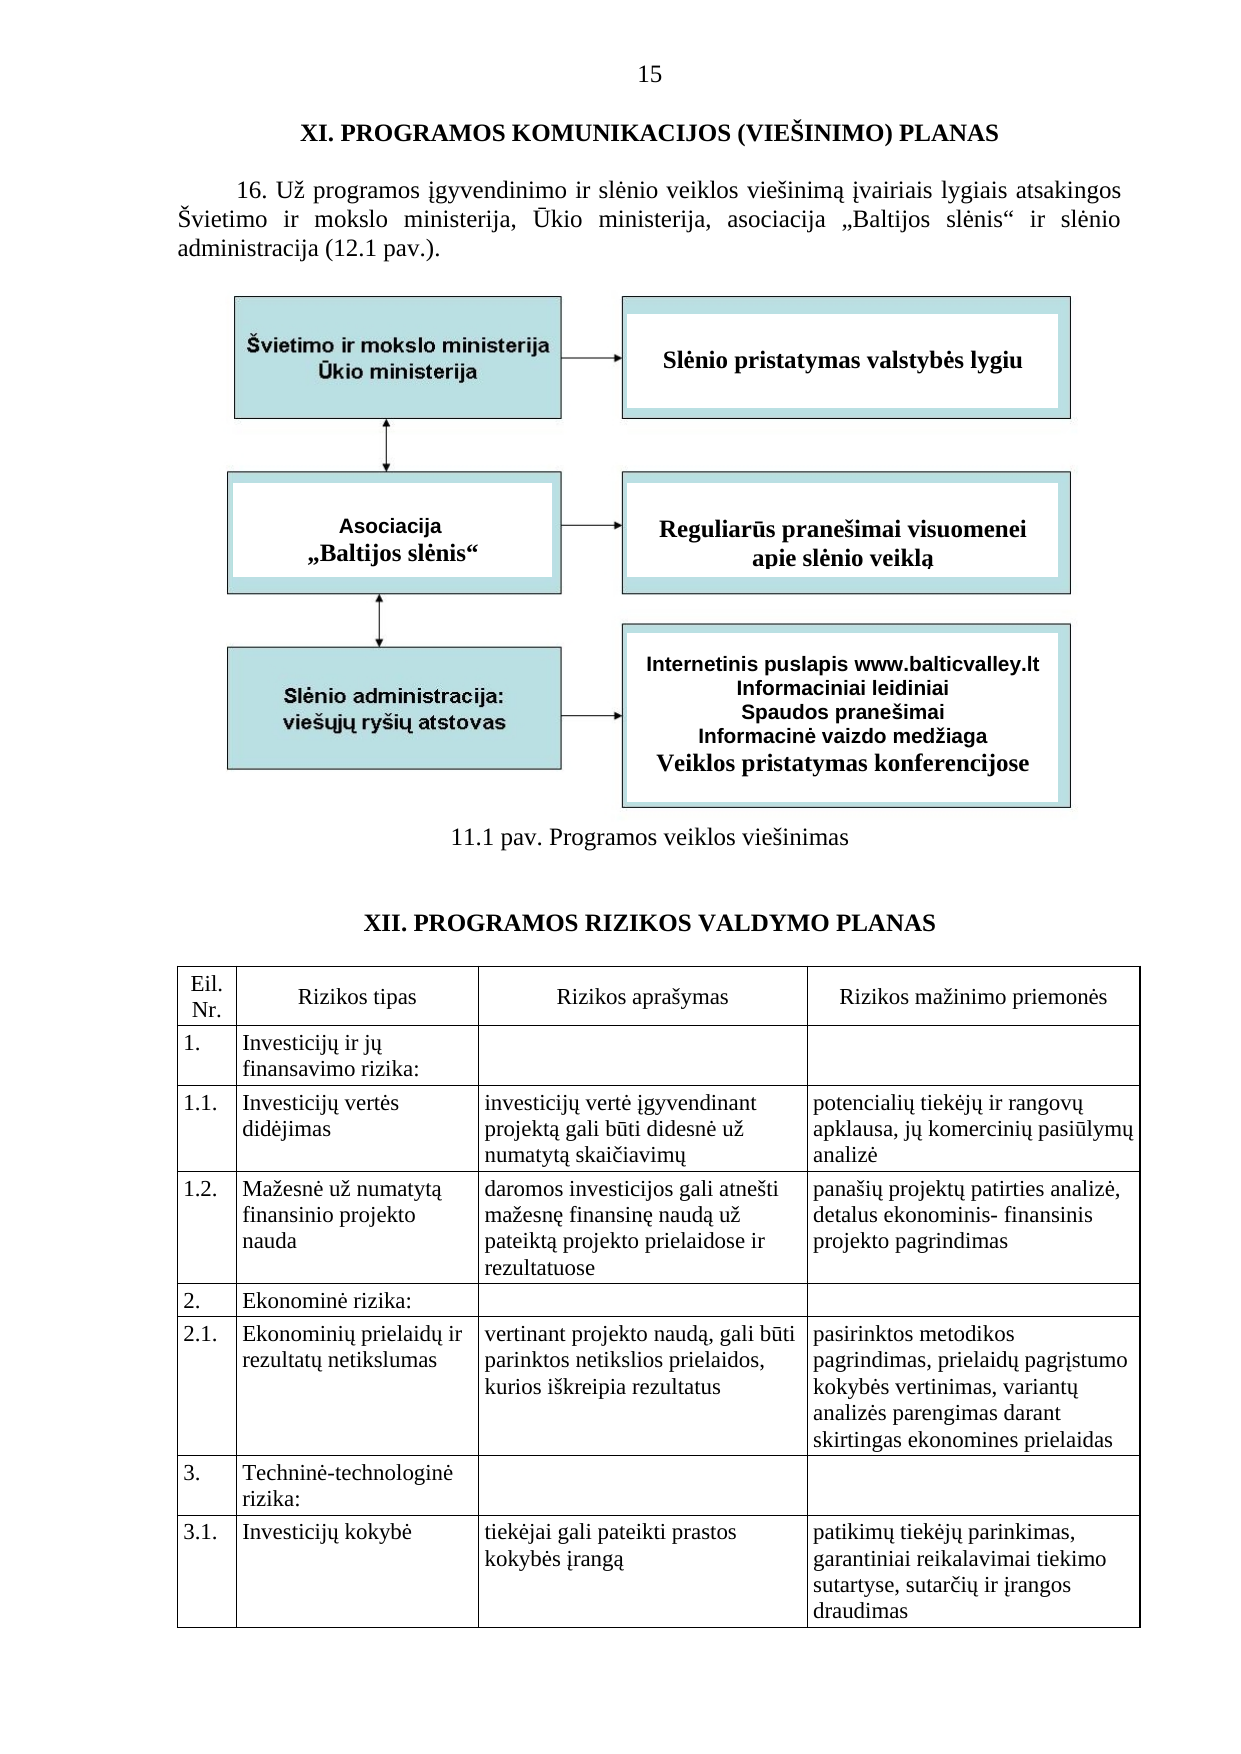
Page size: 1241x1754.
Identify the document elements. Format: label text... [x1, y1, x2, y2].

table_cell 1.1. [178, 1086, 236, 1171]
table_cell [808, 1026, 1139, 1085]
table_cell [479, 1456, 807, 1514]
table_header Rizikos tipas [237, 967, 478, 1025]
table_cell [808, 1456, 1139, 1514]
table_cell [479, 1284, 807, 1316]
text Internetinis puslapis www.balticvalley.lt [642, 652, 1043, 676]
table_cell Investicijų ir jų finansavimo rizika: [237, 1026, 478, 1085]
table_cell investicijų vertė įgyvendinant projektą gali būti didesnė už numatytą skaičiavimų [479, 1086, 807, 1171]
table_cell patikimų tiekėjų parinkimas, garantiniai reikalavimai tiekimo sutartyse, sutarčių ir įrangos draudimas [808, 1516, 1139, 1627]
table_cell 1. [178, 1026, 236, 1085]
table_cell [479, 1026, 807, 1085]
text Veiklos pristatymas konferencijose [642, 748, 1043, 777]
table_cell 1.2. [178, 1172, 236, 1283]
table_cell 3. [178, 1456, 236, 1514]
text 11.1 pav. Programos veiklos viešinimas [177, 822, 1122, 851]
table_cell 2.1. [178, 1317, 236, 1455]
text XII. Programos rizikos valdymo planas [177, 908, 1122, 937]
table_cell Techninė-technologinė rizika: [237, 1456, 478, 1514]
table_cell potencialių tiekėjų ir rangovų apklausa, jų komercinių pasiūlymų analizė [808, 1086, 1139, 1171]
table_cell 2. [178, 1284, 236, 1316]
text XI. Programos komunikacijos (viešinimo) planas [177, 118, 1122, 147]
table_cell Mažesnė už numatytą finansinio projekto nauda [237, 1172, 478, 1283]
text Reguliarūs pranešimai visuomenei apie slėnio veiklą [642, 514, 1043, 569]
table_cell tiekėjai gali pateikti prastos kokybės įrangą [479, 1516, 807, 1627]
text Asociacija „Baltijos slėnis“ [248, 514, 537, 567]
text 16. Už programos įgyvendinimo ir slėnio veiklos viešinimą įvairiais lygiais atsakingos Švietimo ir mokslo ministerija, Ūkio ministerija, asociacija „Baltijos slėnis“ ir slėnio administracija (12.1 pav.). [177, 176, 1122, 262]
text Spaudos pranešimai [642, 700, 1043, 724]
table_cell pasirinktos metodikos pagrindimas, prielaidų pagrįstumo kokybės vertinimas, variantų analizės parengimas darant skirtingas ekonomines prielaidas [808, 1317, 1139, 1455]
table_cell [808, 1284, 1139, 1316]
table_header Rizikos mažinimo priemonės [808, 967, 1139, 1025]
table_cell daromos investicijos gali atnešti mažesnę finansinę naudą už pateiktą projekto prielaidose ir rezultatuose [479, 1172, 807, 1283]
table_cell panašių projektų patirties analizė, detalus ekonominis- finansinis projekto pagrindimas [808, 1172, 1139, 1283]
text Informacinė vaizdo medžiaga [642, 724, 1043, 748]
table_cell Investicijų kokybė [237, 1516, 478, 1627]
table_header Eil.Nr. [178, 967, 236, 1025]
table_cell Ekonominių prielaidų ir rezultatų netikslumas [237, 1317, 478, 1455]
table_cell vertinant projekto naudą, gali būti parinktos netikslios prielaidos, kurios iškreipia rezultatus [479, 1317, 807, 1455]
text Informaciniai leidiniai [642, 676, 1043, 700]
table_cell Investicijų vertės didėjimas [237, 1086, 478, 1171]
table_cell 3.1. [178, 1516, 236, 1627]
text Slėnio pristatymas valstybės lygiu [642, 346, 1043, 374]
table_cell Ekonominė rizika: [237, 1284, 478, 1316]
table_header Rizikos aprašymas [479, 967, 807, 1025]
